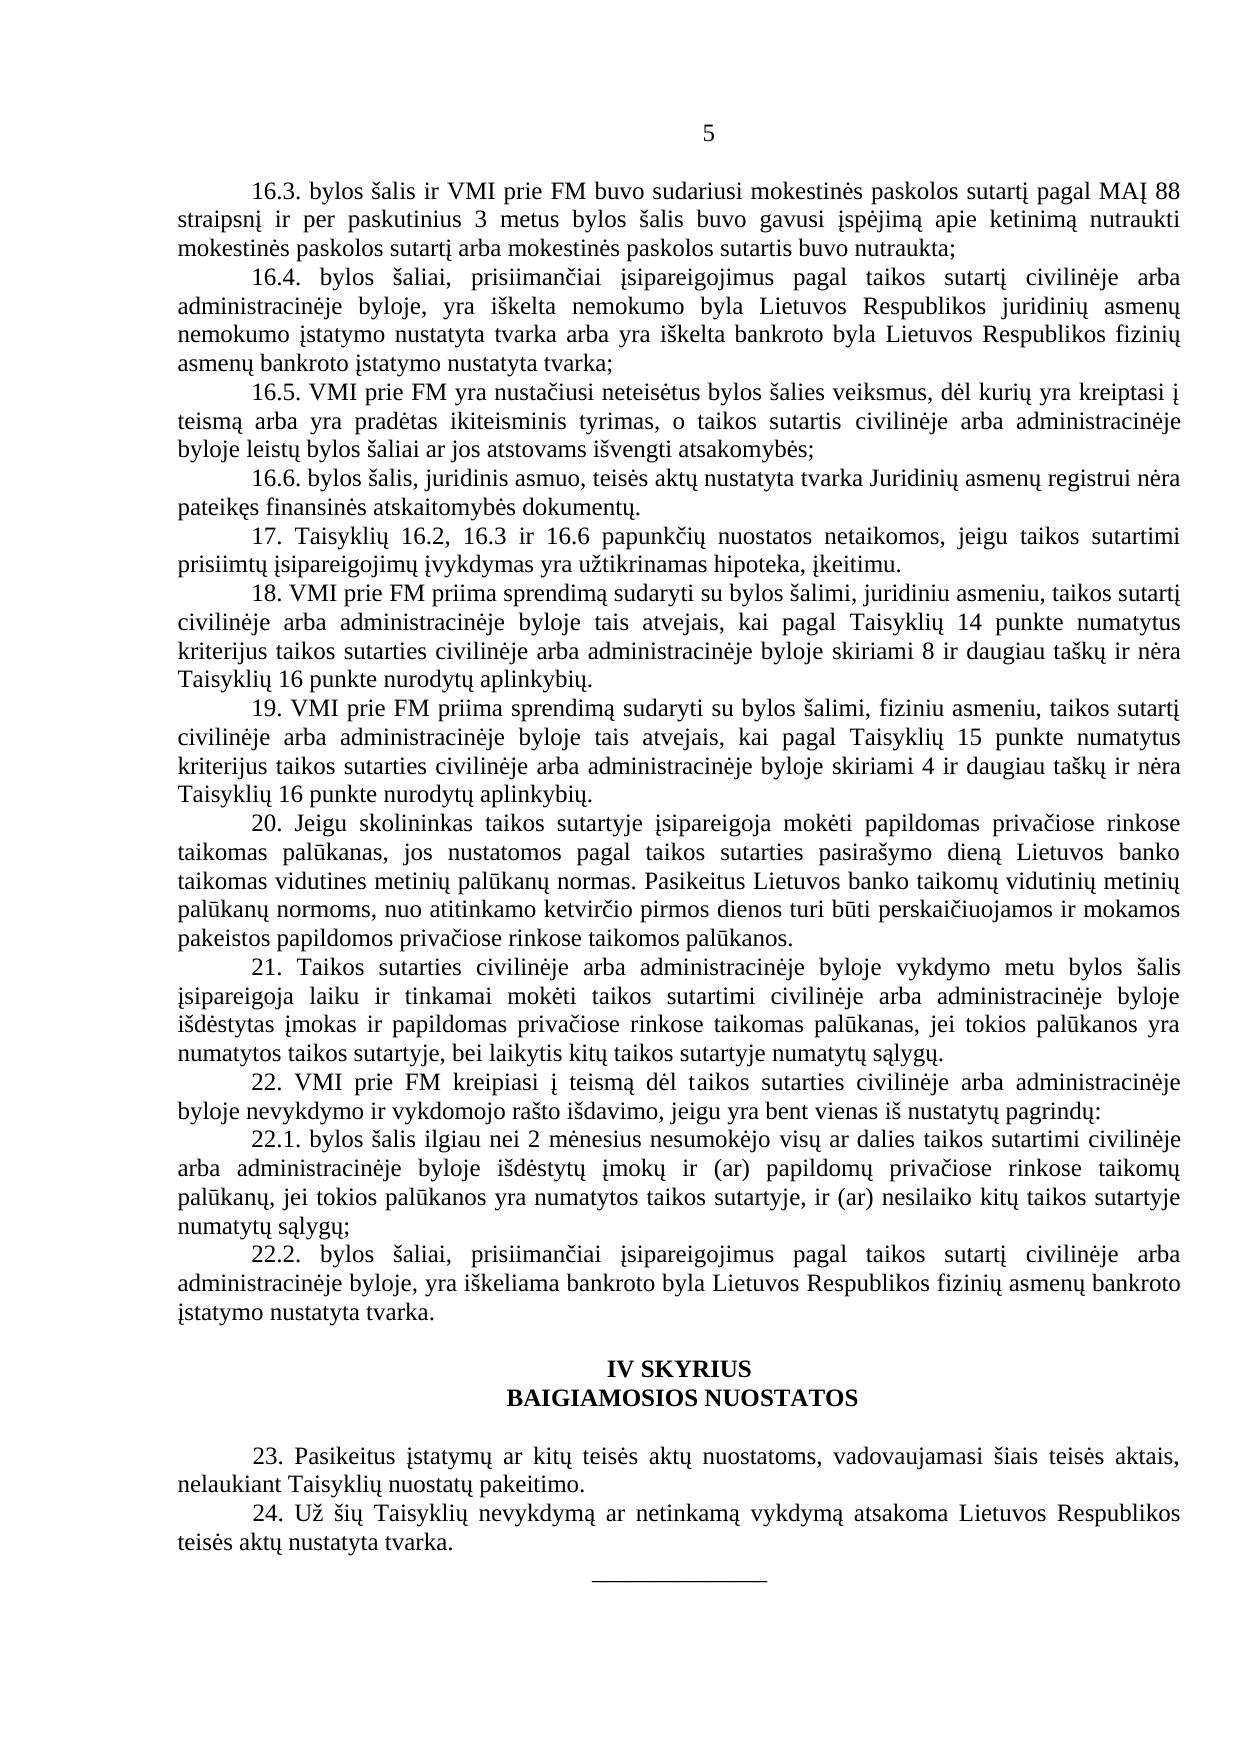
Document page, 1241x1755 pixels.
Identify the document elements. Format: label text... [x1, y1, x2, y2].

text 23. Pasikeitus įstatymų ar kitų teisės aktų nuostatoms, vadovaujamasi šiais teisės aktais, nelaukiant Taisyklių nuostatų pakeitimo. [177, 1441, 1181, 1498]
text ______________ [177, 1556, 1181, 1584]
text 16.4. bylos šaliai, prisiimančiai įsipareigojimus pagal taikos sutartį civilinėje arba administracinėje byloje, yra iškelta nemokumo byla Lietuvos Respublikos juridinių asmenų nemokumo įstatymo nustatyta tvarka arba yra iškelta bankroto byla Lietuvos Respublikos fizinių asmenų bankroto įstatymo nustatyta tvarka; [177, 262, 1181, 377]
text 16.5. VMI prie FM yra nustačiusi neteisėtus bylos šalies veiksmus, dėl kurių yra kreiptasi į teismą arba yra pradėtas ikiteisminis tyrimas, o taikos sutartis civilinėje arba administracinėje byloje leistų bylos šaliai ar jos atstovams išvengti atsakomybės; [177, 377, 1181, 463]
text 17. Taisyklių 16.2, 16.3 ir 16.6 papunkčių nuostatos netaikomos, jeigu taikos sutartimi prisiimtų įsipareigojimų įvykdymas yra užtikrinamas hipoteka, įkeitimu. [177, 521, 1181, 578]
text 18. VMI prie FM priima sprendimą sudaryti su bylos šalimi, juridiniu asmeniu, taikos sutartį civilinėje arba administracinėje byloje tais atvejais, kai pagal Taisyklių 14 punkte numatytus kriterijus taikos sutarties civilinėje arba administracinėje byloje skiriami 8 ir daugiau taškų ir nėra Taisyklių 16 punkte nurodytų aplinkybių. [177, 578, 1181, 693]
text 24. Už šių Taisyklių nevykdymą ar netinkamą vykdymą atsakoma Lietuvos Respublikos teisės aktų nustatyta tvarka. [177, 1498, 1181, 1556]
text 21. Taikos sutarties civilinėje arba administracinėje byloje vykdymo metu bylos šalis įsipareigoja laiku ir tinkamai mokėti taikos sutartimi civilinėje arba administracinėje byloje išdėstytas įmokas ir papildomas privačiose rinkose taikomas palūkanas, jei tokios palūkanos yra numatytos taikos sutartyje, bei laikytis kitų taikos sutartyje numatytų sąlygų. [177, 952, 1181, 1067]
text 22. VMI prie FM kreipiasi į teismą dėl taikos sutarties civilinėje arba administracinėje byloje nevykdymo ir vykdomojo rašto išdavimo, jeigu yra bent vienas iš nustatytų pagrindų: [177, 1067, 1181, 1124]
text IV SKYRIUS [177, 1354, 1181, 1383]
text 16.6. bylos šalis, juridinis asmuo, teisės aktų nustatyta tvarka Juridinių asmenų registrui nėra pateikęs finansinės atskaitomybės dokumentų. [177, 463, 1181, 521]
text 16.3. bylos šalis ir VMI prie FM buvo sudariusi mokestinės paskolos sutartį pagal MAĮ 88 straipsnį ir per paskutinius 3 metus bylos šalis buvo gavusi įspėjimą apie ketinimą nutraukti mokestinės paskolos sutartį arba mokestinės paskolos sutartis buvo nutraukta; [177, 176, 1181, 262]
text 19. VMI prie FM priima sprendimą sudaryti su bylos šalimi, fiziniu asmeniu, taikos sutartį civilinėje arba administracinėje byloje tais atvejais, kai pagal Taisyklių 15 punkte numatytus kriterijus taikos sutarties civilinėje arba administracinėje byloje skiriami 4 ir daugiau taškų ir nėra Taisyklių 16 punkte nurodytų aplinkybių. [177, 693, 1181, 808]
text BAIGIAMOSIOS NUOSTATOS [177, 1383, 1181, 1412]
text 20. Jeigu skolininkas taikos sutartyje įsipareigoja mokėti papildomas privačiose rinkose taikomas palūkanas, jos nustatomos pagal taikos sutarties pasirašymo dieną Lietuvos banko taikomas vidutines metinių palūkanų normas. Pasikeitus Lietuvos banko taikomų vidutinių metinių palūkanų normoms, nuo atitinkamo ketvirčio pirmos dienos turi būti perskaičiuojamos ir mokamos pakeistos papildomos privačiose rinkose taikomos palūkanos. [177, 808, 1181, 952]
text 22.1. bylos šalis ilgiau nei 2 mėnesius nesumokėjo visų ar dalies taikos sutartimi civilinėje arba administracinėje byloje išdėstytų įmokų ir (ar) papildomų privačiose rinkose taikomų palūkanų, jei tokios palūkanos yra numatytos taikos sutartyje, ir (ar) nesilaiko kitų taikos sutartyje numatytų sąlygų; [177, 1124, 1181, 1239]
text 22.2. bylos šaliai, prisiimančiai įsipareigojimus pagal taikos sutartį civilinėje arba administracinėje byloje, yra iškeliama bankroto byla Lietuvos Respublikos fizinių asmenų bankroto įstatymo nustatyta tvarka. [177, 1239, 1181, 1326]
